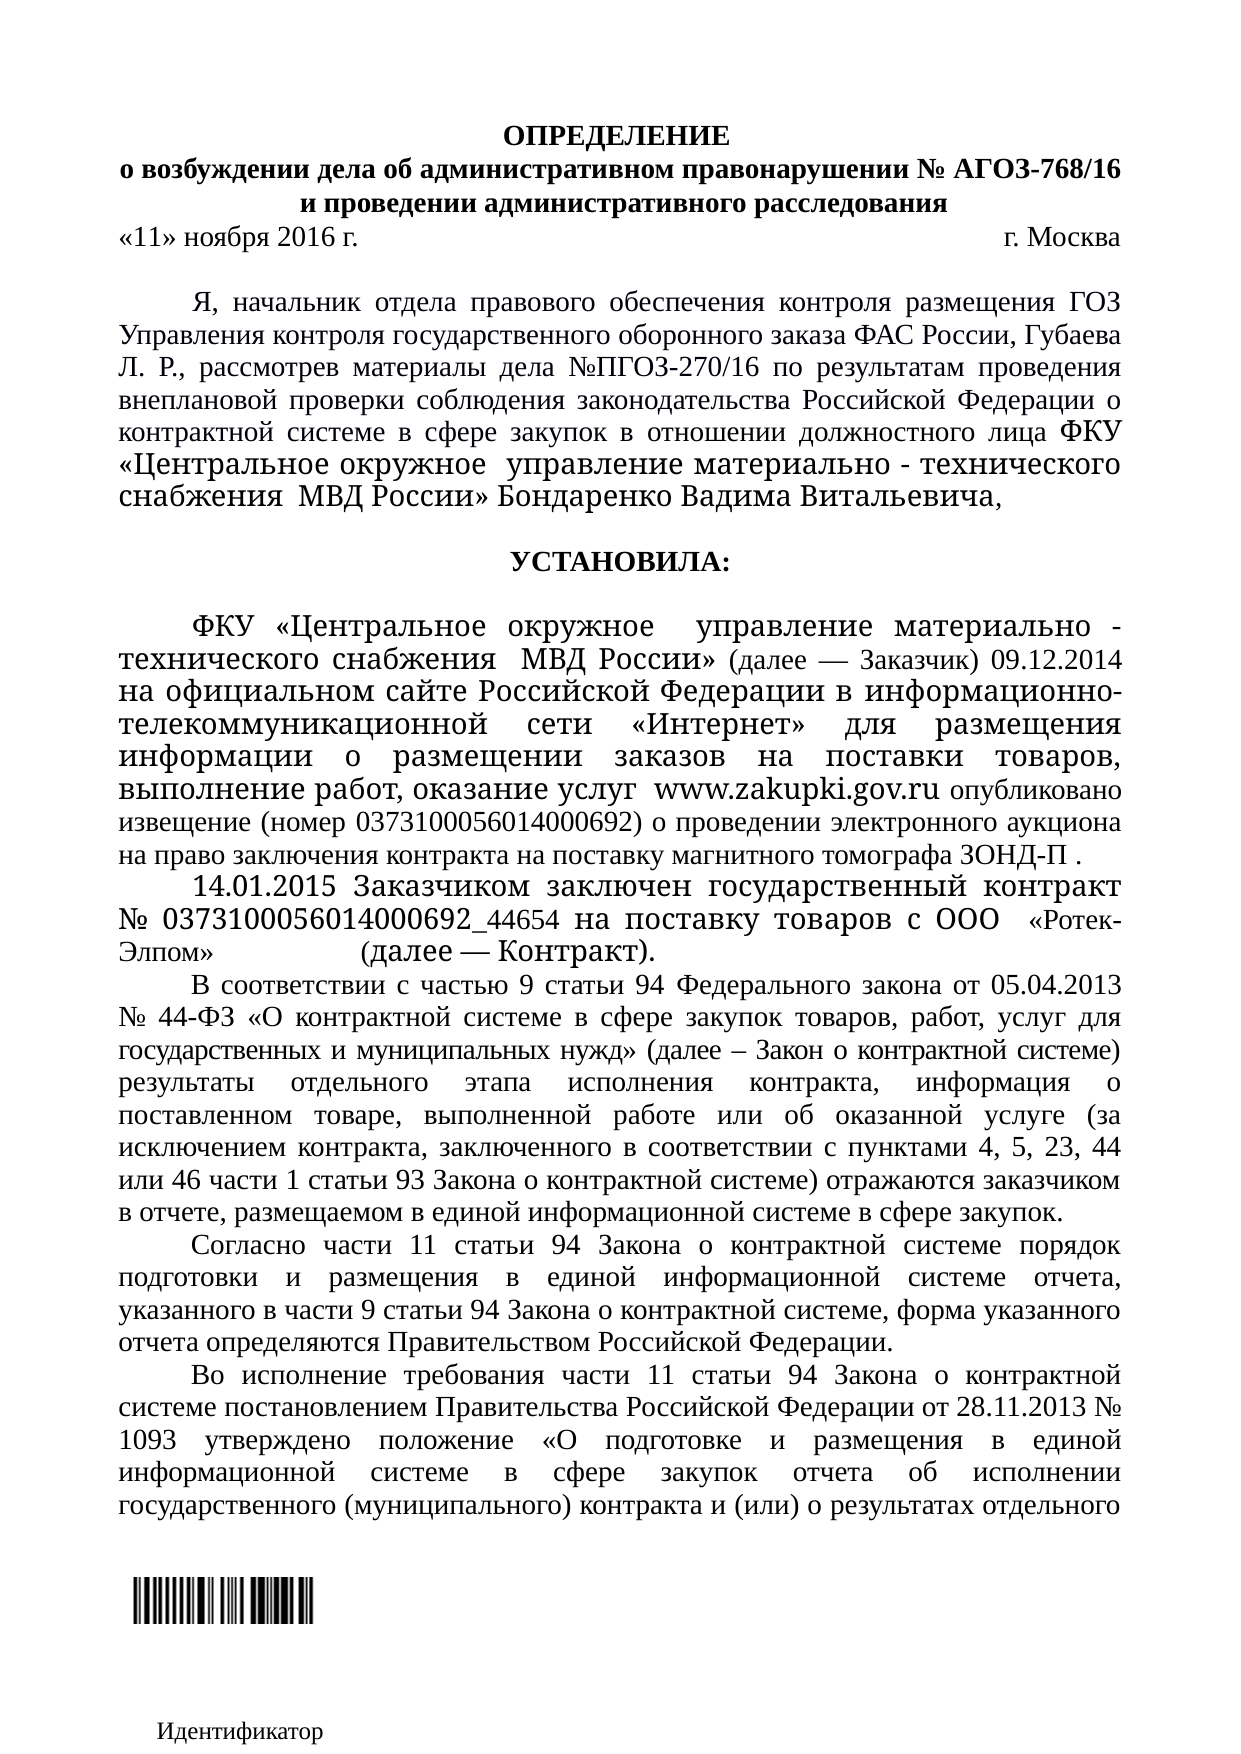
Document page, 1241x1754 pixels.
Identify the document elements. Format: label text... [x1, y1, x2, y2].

text ФКУ «Центральное окружное управление материально - технического снабжения МВД России» (далее — Заказчик) 09.12.2014 на официальном сайте Российской Федерации в информационно-телекоммуникационной сети «Интернет» для размещения информации о размещении заказов на поставки товаров, выполнение работ, оказание услуг www.zakupki.gov.ru опубликовано извещение (номер 0373100056014000692) о проведении электронного аукциона на право заключения контракта на поставку магнитного томографа ЗОНД-П . [118, 611, 1122, 871]
text Согласно части 11 статьи 94 Закона о контрактной системе порядок подготовки и размещения в единой информационной системе отчета, указанного в части 9 статьи 94 Закона о контрактной системе, форма указанного отчета определяются Правительством Российской Федерации. [118, 1228, 1122, 1358]
text «11» ноября 2016 г. г. Москва [118, 219, 1122, 252]
text Во исполнение требования части 11 статьи 94 Закона о контрактной системе постановлением Правительства Российской Федерации от 28.11.2013 № 1093 утверждено положение «О подготовке и размещения в единой информационной системе в сфере закупок отчета об исполнении государственного (муниципального) контракта и (или) о результатах отдельного [118, 1358, 1122, 1521]
picture [118, 1577, 331, 1624]
text и проведении административного расследования [118, 185, 1122, 219]
text В соответствии с частью 9 статьи 94 Федерального закона от 05.04.2013 № 44-ФЗ «О контрактной системе в сфере закупок товаров, работ, услуг для государственных и муниципальных нужд» (далее – Закон о контрактной системе) результаты отдельного этапа исполнения контракта, информация о поставленном товаре, выполненной работе или об оказанной услуге (за исключением контракта, заключенного в соответствии с пунктами 4, 5, 23, 44 или 46 части 1 статьи 93 Закона о контрактной системе) отражаются заказчиком в отчете, размещаемом в единой информационной системе в сфере закупок. [118, 968, 1122, 1228]
text 14.01.2015 Заказчиком заключен государственный контракт № 0373100056014000692_44654 на поставку товаров с ООО «Ротек-Элпом» (далее — Контракт). [118, 871, 1122, 968]
text о возбуждении дела об административном правонарушении № АГОЗ-768/16 [118, 152, 1122, 185]
text Я, начальник отдела правового обеспечения контроля размещения ГОЗ Управления контроля государственного оборонного заказа ФАС России, Губаева Л. Р., рассмотрев материалы дела №ПГОЗ-270/16 по результатам проведения внеплановой проверки соблюдения законодательства Российской Федерации о контрактной системе в сфере закупок в отношении должностного лица ФКУ «Центральное окружное управление материально - технического снабжения МВД России» Бондаренко Вадима Витальевича, [118, 286, 1122, 513]
text УСТАНОВИЛА: [118, 546, 1122, 578]
text ОПРЕДЕЛЕНИЕ [118, 118, 1122, 152]
